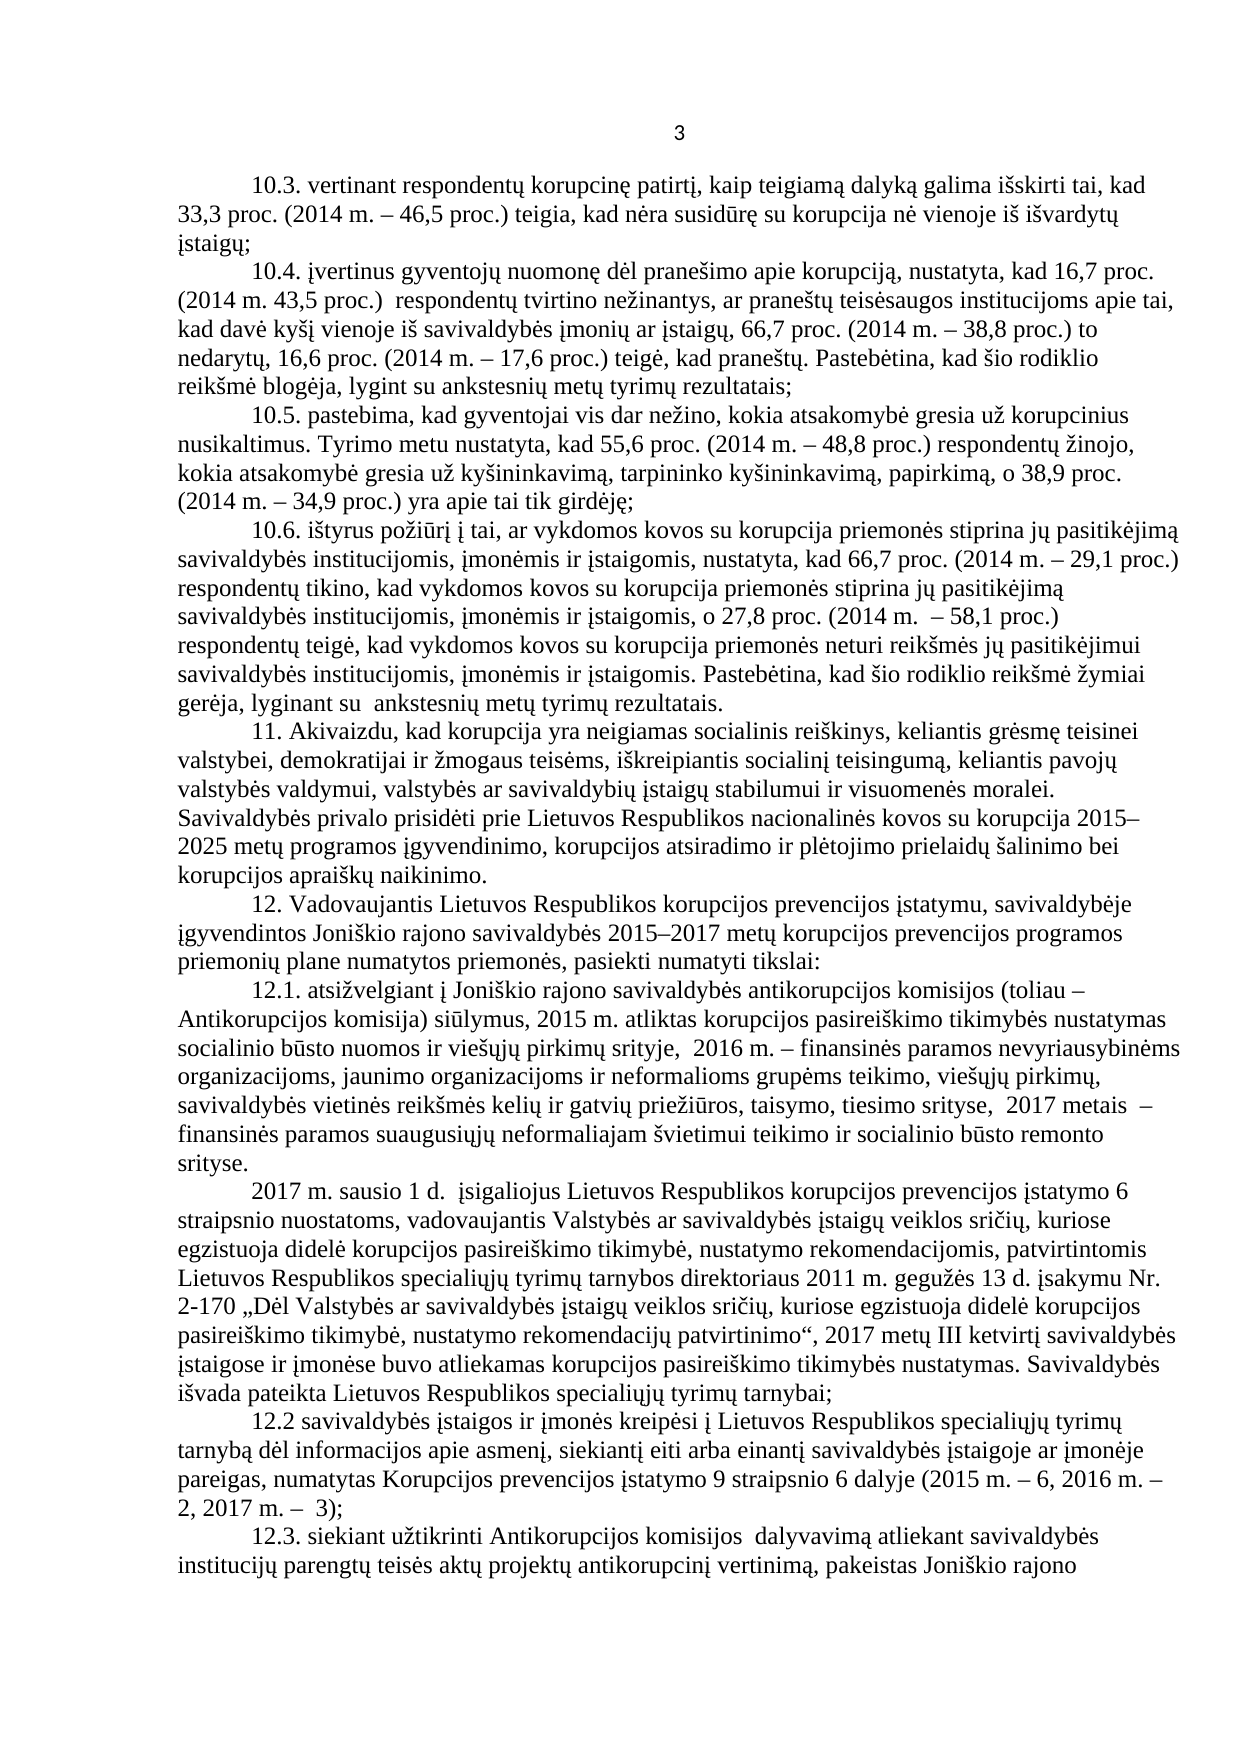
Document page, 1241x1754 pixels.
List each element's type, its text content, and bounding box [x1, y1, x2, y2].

text 10.6. ištyrus požiūrį į tai, ar vykdomos kovos su korupcija priemonės stiprina jų pasitikėjimą savivaldybės institucijomis, įmonėmis ir įstaigomis, nustatyta, kad 66,7 proc. (2014 m. – 29,1 proc.) respondentų tikino, kad vykdomos kovos su korupcija priemonės stiprina jų pasitikėjimą savivaldybės institucijomis, įmonėmis ir įstaigomis, o 27,8 proc. (2014 m. – 58,1 proc.) respondentų teigė, kad vykdomos kovos su korupcija priemonės neturi reikšmės jų pasitikėjimui savivaldybės institucijomis, įmonėmis ir įstaigomis. Pastebėtina, kad šio rodiklio reikšmė žymiai gerėja, lyginant su ankstesnių metų tyrimų rezultatais. [177, 515, 1181, 716]
text 10.3. vertinant respondentų korupcinę patirtį, kaip teigiamą dalyką galima išskirti tai, kad 33,3 proc. (2014 m. – 46,5 proc.) teigia, kad nėra susidūrę su korupcija nė vienoje iš išvardytų įstaigų; [177, 170, 1181, 256]
text 2017 m. sausio 1 d. įsigaliojus Lietuvos Respublikos korupcijos prevencijos įstatymo 6 straipsnio nuostatoms, vadovaujantis Valstybės ar savivaldybės įstaigų veiklos sričių, kuriose egzistuoja didelė korupcijos pasireiškimo tikimybė, nustatymo rekomendacijomis, patvirtintomis Lietuvos Respublikos specialiųjų tyrimų tarnybos direktoriaus 2011 m. gegužės 13 d. įsakymu Nr. 2-170 „Dėl Valstybės ar savivaldybės įstaigų veiklos sričių, kuriose egzistuoja didelė korupcijos pasireiškimo tikimybė, nustatymo rekomendacijų patvirtinimo“, 2017 metų III ketvirtį savivaldybės įstaigose ir įmonėse buvo atliekamas korupcijos pasireiškimo tikimybės nustatymas. Savivaldybės išvada pateikta Lietuvos Respublikos specialiųjų tyrimų tarnybai; [177, 1176, 1181, 1406]
text 12.1. atsižvelgiant į Joniškio rajono savivaldybės antikorupcijos komisijos (toliau – Antikorupcijos komisija) siūlymus, 2015 m. atliktas korupcijos pasireiškimo tikimybės nustatymas socialinio būsto nuomos ir viešųjų pirkimų srityje, 2016 m. – finansinės paramos nevyriausybinėms organizacijoms, jaunimo organizacijoms ir neformalioms grupėms teikimo, viešųjų pirkimų, savivaldybės vietinės reikšmės kelių ir gatvių priežiūros, taisymo, tiesimo srityse, 2017 metais – finansinės paramos suaugusiųjų neformaliajam švietimui teikimo ir socialinio būsto remonto srityse. [177, 975, 1181, 1176]
text 11. Akivaizdu, kad korupcija yra neigiamas socialinis reiškinys, keliantis grėsmę teisinei valstybei, demokratijai ir žmogaus teisėms, iškreipiantis socialinį teisingumą, keliantis pavojų valstybės valdymui, valstybės ar savivaldybių įstaigų stabilumui ir visuomenės moralei. Savivaldybės privalo prisidėti prie Lietuvos Respublikos nacionalinės kovos su korupcija 2015–2025 metų programos įgyvendinimo, korupcijos atsiradimo ir plėtojimo prielaidų šalinimo bei korupcijos apraiškų naikinimo. [177, 716, 1181, 889]
text 12.3. siekiant užtikrinti Antikorupcijos komisijos dalyvavimą atliekant savivaldybės institucijų parengtų teisės aktų projektų antikorupcinį vertinimą, pakeistas Joniškio rajono [177, 1521, 1181, 1579]
text 12.2 savivaldybės įstaigos ir įmonės kreipėsi į Lietuvos Respublikos specialiųjų tyrimų tarnybą dėl informacijos apie asmenį, siekiantį eiti arba einantį savivaldybės įstaigoje ar įmonėje pareigas, numatytas Korupcijos prevencijos įstatymo 9 straipsnio 6 dalyje (2015 m. – 6, 2016 m. – 2, 2017 m. – 3); [177, 1406, 1181, 1521]
text 10.4. įvertinus gyventojų nuomonę dėl pranešimo apie korupciją, nustatyta, kad 16,7 proc. (2014 m. 43,5 proc.) respondentų tvirtino nežinantys, ar praneštų teisėsaugos institucijoms apie tai, kad davė kyšį vienoje iš savivaldybės įmonių ar įstaigų, 66,7 proc. (2014 m. – 38,8 proc.) to nedarytų, 16,6 proc. (2014 m. – 17,6 proc.) teigė, kad praneštų. Pastebėtina, kad šio rodiklio reikšmė blogėja, lygint su ankstesnių metų tyrimų rezultatais; [177, 256, 1181, 400]
text 12. Vadovaujantis Lietuvos Respublikos korupcijos prevencijos įstatymu, savivaldybėje įgyvendintos Joniškio rajono savivaldybės 2015–2017 metų korupcijos prevencijos programos priemonių plane numatytos priemonės, pasiekti numatyti tikslai: [177, 889, 1181, 975]
text 10.5. pastebima, kad gyventojai vis dar nežino, kokia atsakomybė gresia už korupcinius nusikaltimus. Tyrimo metu nustatyta, kad 55,6 proc. (2014 m. – 48,8 proc.) respondentų žinojo, kokia atsakomybė gresia už kyšininkavimą, tarpininko kyšininkavimą, papirkimą, o 38,9 proc. (2014 m. – 34,9 proc.) yra apie tai tik girdėję; [177, 400, 1181, 515]
